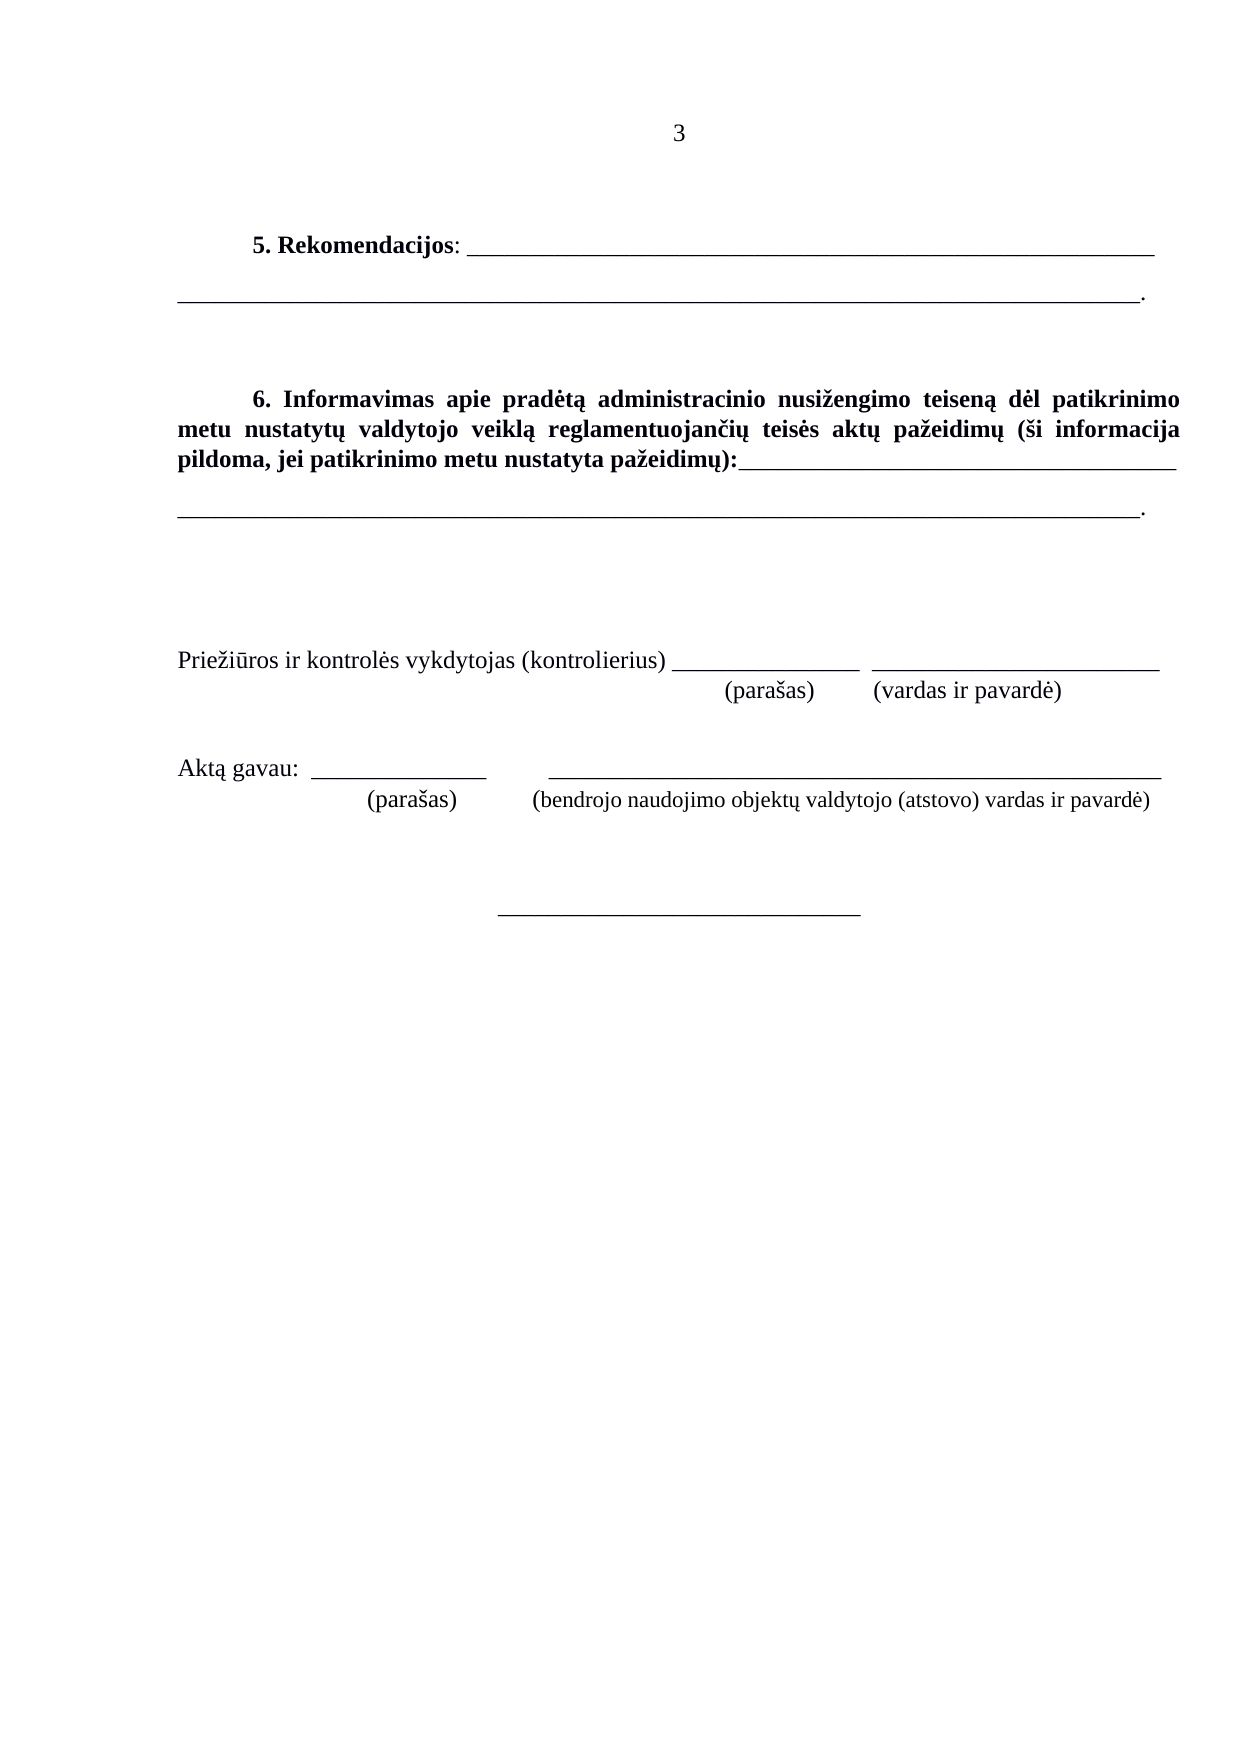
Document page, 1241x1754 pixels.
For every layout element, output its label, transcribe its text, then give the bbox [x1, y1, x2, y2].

text _____________________________________________________________________________. [177, 492, 1181, 520]
text Aktą gavau: ______________ _________________________________________________ [177, 753, 1181, 782]
text (parašas) (vardas ir pavardė) [177, 676, 1181, 704]
text _____________________________ [177, 890, 1181, 919]
text 5. Rekomendacijos: _______________________________________________________ [177, 230, 1181, 259]
text Priežiūros ir kontrolės vykdytojas (kontrolierius) _______________ _______________________ [177, 645, 1181, 674]
text (parašas) (bendrojo naudojimo objektų valdytojo (atstovo) vardas ir pavardė) [177, 784, 1181, 812]
text 6. Informavimas apie pradėtą administracinio nusižengimo teiseną dėl patikrinimo metu nustatytų valdytojo veiklą reglamentuojančių teisės aktų pažeidimų (ši informacija pildoma, jei patikrinimo metu nustatyta pažeidimų):___________________________________ [177, 384, 1181, 473]
text _____________________________________________________________________________. [177, 277, 1181, 306]
